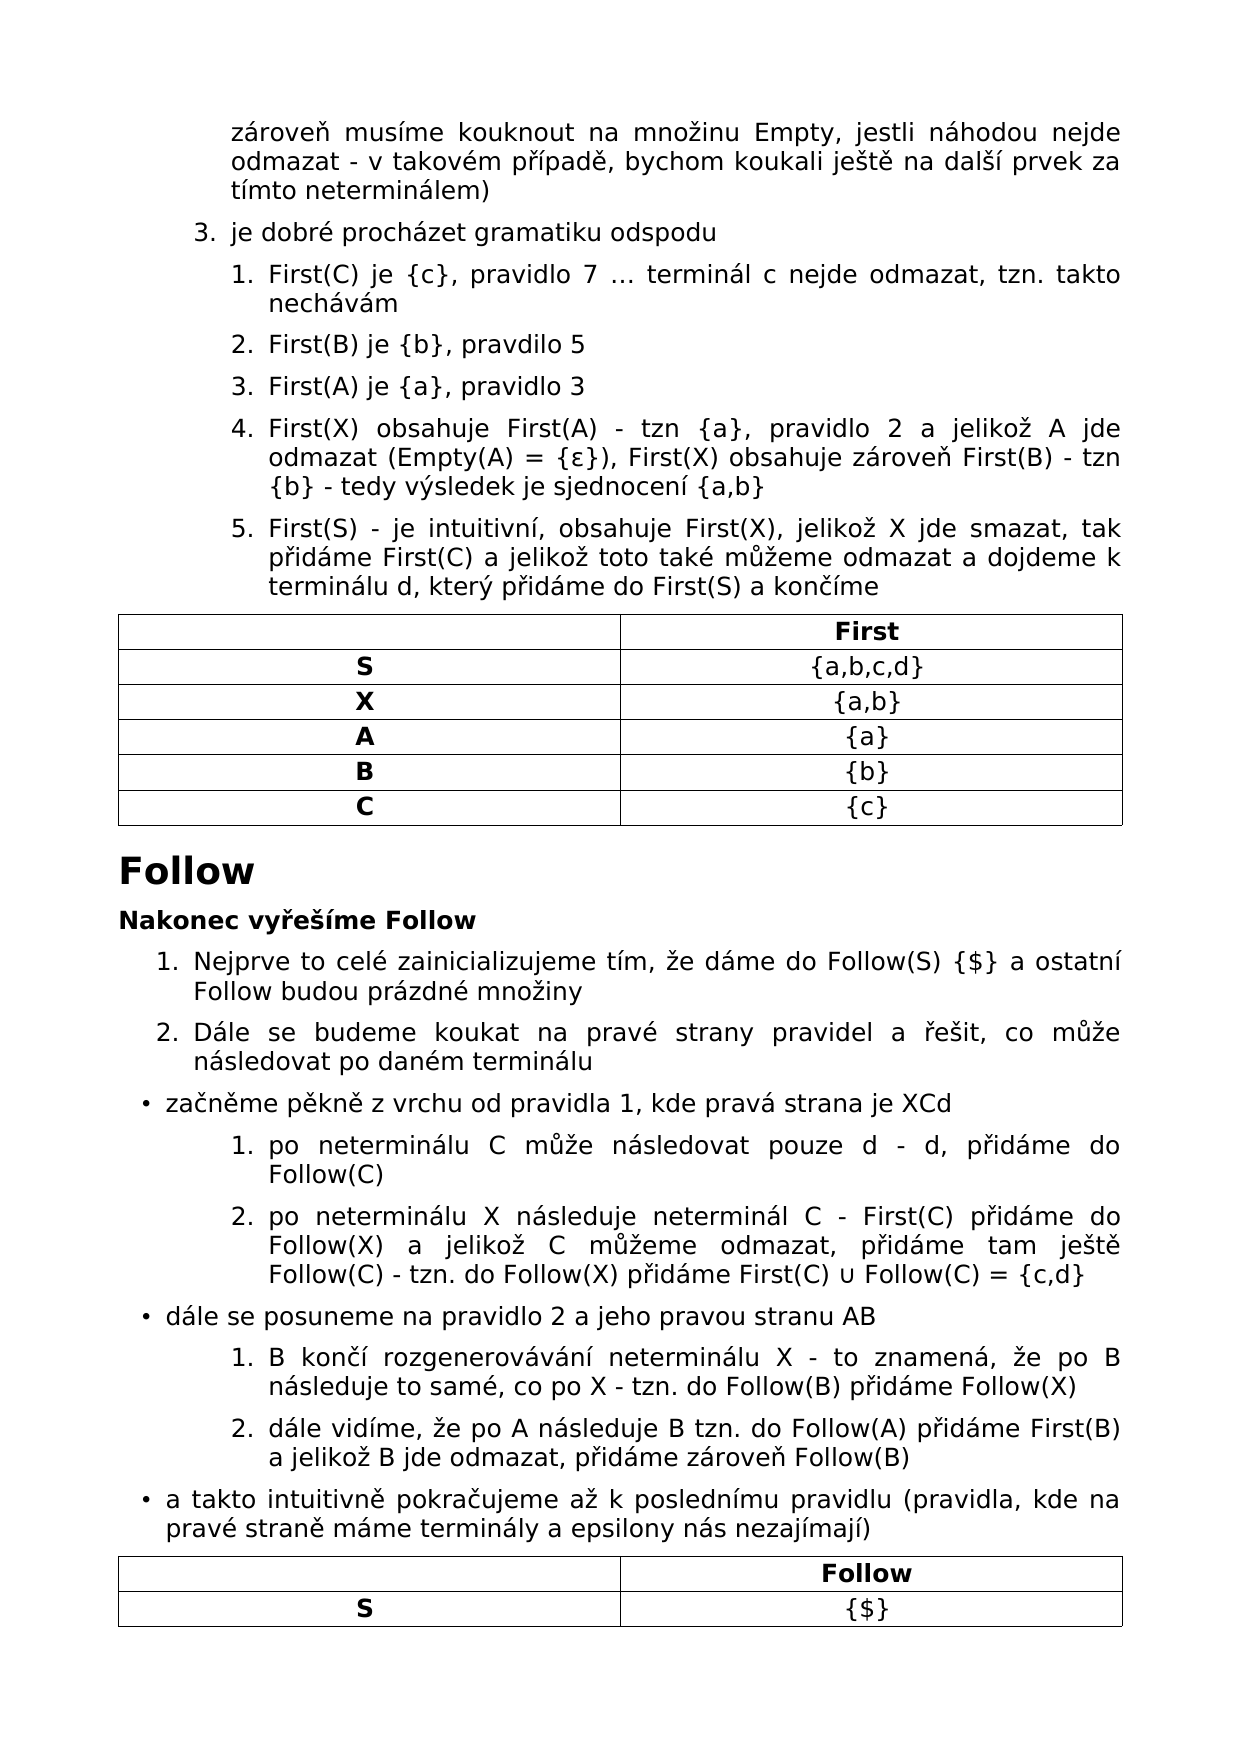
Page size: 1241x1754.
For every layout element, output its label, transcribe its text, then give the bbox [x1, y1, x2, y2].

table_cell X [119, 685, 620, 719]
list je dobré procházet gramatiku odspodu [193, 218, 1122, 247]
list First(S) - je intuitivní, obsahuje First(X), jelikož X jde smazat, tak přidáme First(C) a jelikož toto také můžeme odmazat a dojdeme k terminálu d, který přidáme do First(S) a končíme [231, 514, 1122, 601]
table_cell S [119, 1592, 620, 1626]
table_header [119, 615, 620, 649]
list First(C) je {c}, pravidlo 7 … terminál c nejde odmazat, tzn. takto nechávám [231, 260, 1122, 318]
list First(X) obsahuje First(A) - tzn {a}, pravidlo 2 a jelikož A jde odmazat (Empty(A) = {ε}), First(X) obsahuje zároveň First(B) - tzn {b} - tedy výsledek je sjednocení {a,b} [231, 414, 1122, 501]
list po neterminálu C může následovat pouze d - d, přidáme do Follow(C) [231, 1131, 1122, 1189]
list dále vidíme, že po A následuje B tzn. do Follow(A) přidáme First(B) a jelikož B jde odmazat, přidáme zároveň Follow(B) [231, 1414, 1122, 1472]
table_cell {c} [621, 791, 1122, 824]
list Dále se budeme koukat na pravé strany pravidel a řešit, co může následovat po daném terminálu [156, 1018, 1122, 1077]
list First(A) je {a}, pravidlo 3 [231, 372, 1122, 401]
table_cell S [119, 650, 620, 684]
list začněme pěkně z vrchu od pravidla 1, kde pravá strana je XCd [142, 1089, 1122, 1118]
list First(B) je {b}, pravdilo 5 [231, 331, 1122, 360]
table_cell {a,b} [621, 685, 1122, 719]
list dále se posuneme na pravidlo 2 a jeho pravou stranu AB [142, 1302, 1122, 1331]
list zároveň musíme kouknout na množinu Empty, jestli náhodou nejde odmazat - v takovém případě, bychom koukali ještě na další prvek za tímto neterminálem) [193, 118, 1122, 206]
table_cell C [119, 791, 620, 824]
table_header Follow [621, 1557, 1122, 1591]
subtitle Follow [118, 850, 1122, 893]
table_cell {$} [621, 1592, 1122, 1626]
table_cell {a,b,c,d} [621, 650, 1122, 684]
list Nejprve to celé zainicializujeme tím, že dáme do Follow(S) {$} a ostatní Follow budou prázdné množiny [156, 947, 1122, 1006]
table_cell B [119, 755, 620, 789]
list a takto intuitivně pokračujeme až k poslednímu pravidlu (pravidla, kde na pravé straně máme terminály a epsilony nás nezajímají) [142, 1485, 1122, 1543]
text Nakonec vyřešíme Follow [118, 906, 1122, 935]
table_header [119, 1557, 620, 1591]
table_cell {b} [621, 755, 1122, 789]
list po neterminálu X následuje neterminál C - First(C) přidáme do Follow(X) a jelikož C můžeme odmazat, přidáme tam ještě Follow(C) - tzn. do Follow(X) přidáme First(C) ∪ Follow(C) = {c,d} [231, 1202, 1122, 1289]
list B končí rozgenerovávání neterminálu X - to znamená, že po B následuje to samé, co po X - tzn. do Follow(B) přidáme Follow(X) [231, 1343, 1122, 1402]
table_header First [621, 615, 1122, 649]
table_cell {a} [621, 720, 1122, 754]
table_cell A [119, 720, 620, 754]
